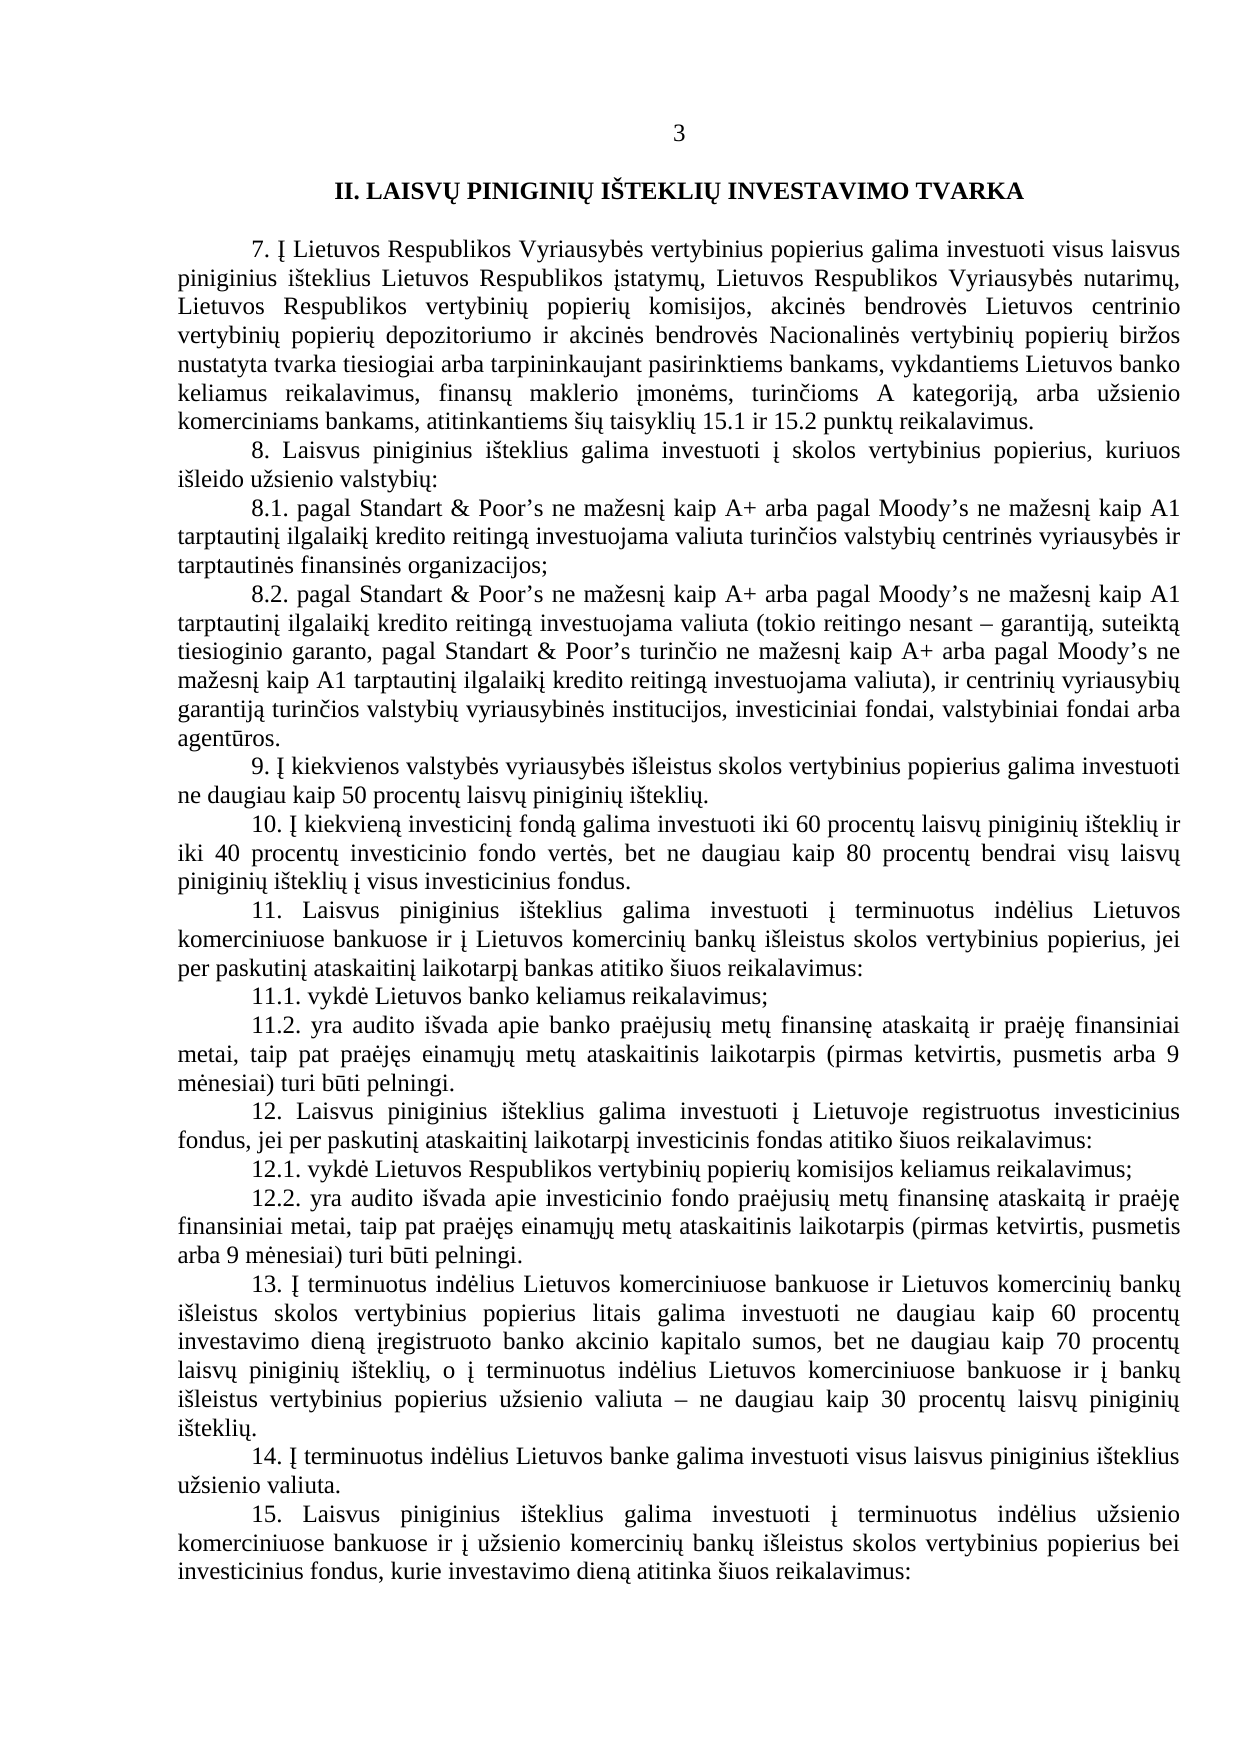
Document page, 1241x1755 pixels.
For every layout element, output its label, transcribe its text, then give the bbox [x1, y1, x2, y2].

text 7. Į Lietuvos Respublikos Vyriausybės vertybinius popierius galima investuoti visus laisvus piniginius išteklius Lietuvos Respublikos įstatymų, Lietuvos Respublikos Vyriausybės nutarimų, Lietuvos Respublikos vertybinių popierių komisijos, akcinės bendrovės Lietuvos centrinio vertybinių popierių depozitoriumo ir akcinės bendrovės Nacionalinės vertybinių popierių biržos nustatyta tvarka tiesiogiai arba tarpininkaujant pasirinktiems bankams, vykdantiems Lietuvos banko keliamus reikalavimus, finansų maklerio įmonėms, turinčioms A kategoriją, arba užsienio komerciniams bankams, atitinkantiems šių taisyklių 15.1 ir 15.2 punktų reikalavimus. [177, 234, 1181, 435]
text 8.2. pagal Standart & Poor’s ne mažesnį kaip A+ arba pagal Moody’s ne mažesnį kaip A1 tarptautinį ilgalaikį kredito reitingą investuojama valiuta (tokio reitingo nesant – garantiją, suteiktą tiesioginio garanto, pagal Standart & Poor’s turinčio ne mažesnį kaip A+ arba pagal Moody’s ne mažesnį kaip A1 tarptautinį ilgalaikį kredito reitingą investuojama valiuta), ir centrinių vyriausybių garantiją turinčios valstybių vyriausybinės institucijos, investiciniai fondai, valstybiniai fondai arba agentūros. [177, 579, 1181, 751]
text II. LAISVŲ PINIGINIŲ IŠTEKLIŲ INVESTAVIMO TVARKA [177, 176, 1181, 205]
text 13. Į terminuotus indėlius Lietuvos komerciniuose bankuose ir Lietuvos komercinių bankų išleistus skolos vertybinius popierius litais galima investuoti ne daugiau kaip 60 procentų investavimo dieną įregistruoto banko akcinio kapitalo sumos, bet ne daugiau kaip 70 procentų laisvų piniginių išteklių, o į terminuotus indėlius Lietuvos komerciniuose bankuose ir į bankų išleistus vertybinius popierius užsienio valiuta – ne daugiau kaip 30 procentų laisvų piniginių išteklių. [177, 1269, 1181, 1441]
text 8. Laisvus piniginius išteklius galima investuoti į skolos vertybinius popierius, kuriuos išleido užsienio valstybių: [177, 435, 1181, 493]
text 12.2. yra audito išvada apie investicinio fondo praėjusių metų finansinę ataskaitą ir praėję finansiniai metai, taip pat praėjęs einamųjų metų ataskaitinis laikotarpis (pirmas ketvirtis, pusmetis arba 9 mėnesiai) turi būti pelningi. [177, 1183, 1181, 1269]
text 11. Laisvus piniginius išteklius galima investuoti į terminuotus indėlius Lietuvos komerciniuose bankuose ir į Lietuvos komercinių bankų išleistus skolos vertybinius popierius, jei per paskutinį ataskaitinį laikotarpį bankas atitiko šiuos reikalavimus: [177, 895, 1181, 981]
text 11.2. yra audito išvada apie banko praėjusių metų finansinę ataskaitą ir praėję finansiniai metai, taip pat praėjęs einamųjų metų ataskaitinis laikotarpis (pirmas ketvirtis, pusmetis arba 9 mėnesiai) turi būti pelningi. [177, 1010, 1181, 1096]
text 11.1. vykdė Lietuvos banko keliamus reikalavimus; [177, 981, 1181, 1010]
text 15. Laisvus piniginius išteklius galima investuoti į terminuotus indėlius užsienio komerciniuose bankuose ir į užsienio komercinių bankų išleistus skolos vertybinius popierius bei investicinius fondus, kurie investavimo dieną atitinka šiuos reikalavimus: [177, 1499, 1181, 1585]
text 12. Laisvus piniginius išteklius galima investuoti į Lietuvoje registruotus investicinius fondus, jei per paskutinį ataskaitinį laikotarpį investicinis fondas atitiko šiuos reikalavimus: [177, 1096, 1181, 1154]
text 9. Į kiekvienos valstybės vyriausybės išleistus skolos vertybinius popierius galima investuoti ne daugiau kaip 50 procentų laisvų piniginių išteklių. [177, 751, 1181, 809]
text 14. Į terminuotus indėlius Lietuvos banke galima investuoti visus laisvus piniginius išteklius užsienio valiuta. [177, 1441, 1181, 1499]
text 8.1. pagal Standart & Poor’s ne mažesnį kaip A+ arba pagal Moody’s ne mažesnį kaip A1 tarptautinį ilgalaikį kredito reitingą investuojama valiuta turinčios valstybių centrinės vyriausybės ir tarptautinės finansinės organizacijos; [177, 493, 1181, 579]
text 12.1. vykdė Lietuvos Respublikos vertybinių popierių komisijos keliamus reikalavimus; [177, 1154, 1181, 1183]
text 10. Į kiekvieną investicinį fondą galima investuoti iki 60 procentų laisvų piniginių išteklių ir iki 40 procentų investicinio fondo vertės, bet ne daugiau kaip 80 procentų bendrai visų laisvų piniginių išteklių į visus investicinius fondus. [177, 809, 1181, 895]
